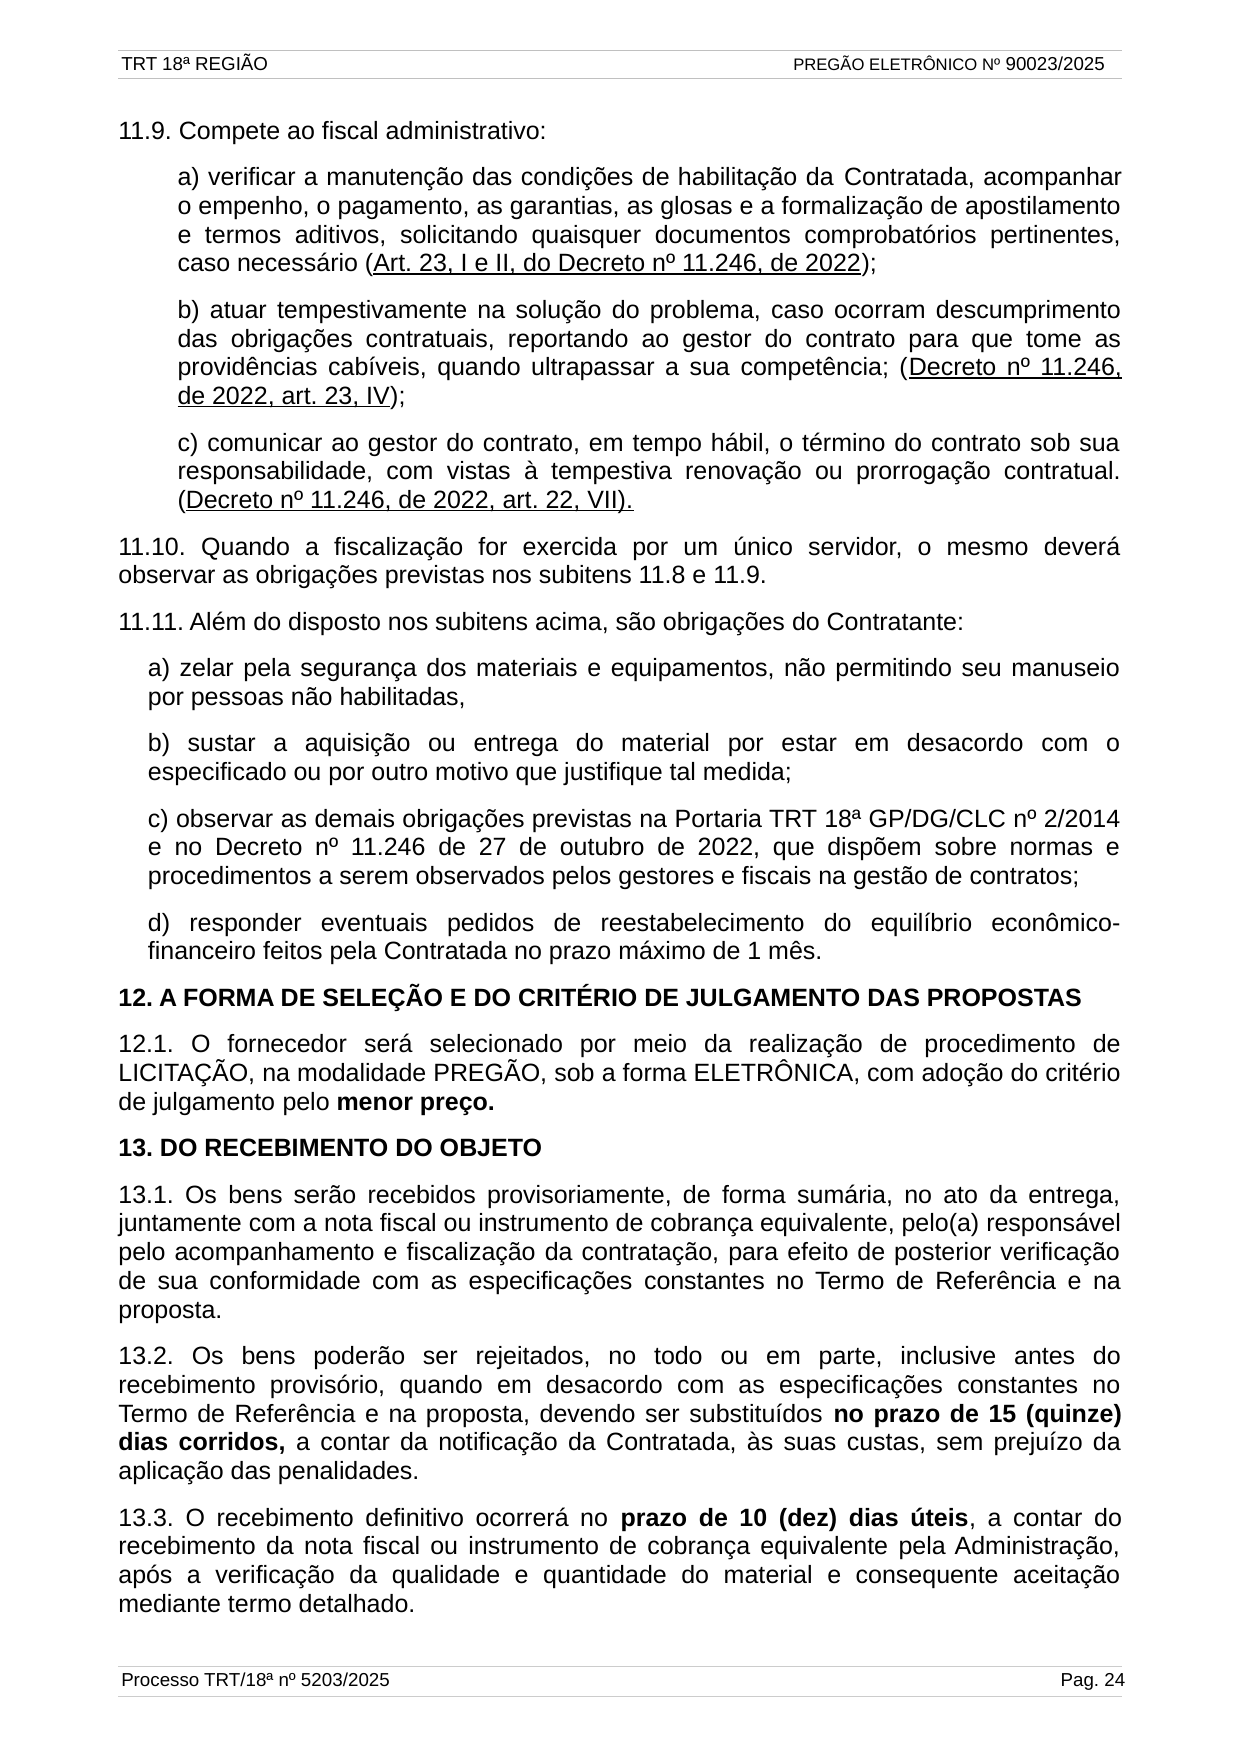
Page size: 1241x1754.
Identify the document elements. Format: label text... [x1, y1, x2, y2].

list a) verificar a manutenção das condições de habilitação da Contratada, acompanhar o empenho, o pagamento, as garantias, as glosas e a formalização de apostilamento e termos aditivos, solicitando quaisquer documentos comprobatórios pertinentes, caso necessário (Art. 23, I e II, do Decreto nº 11.246, de 2022); [177, 162, 1122, 277]
text c) observar as demais obrigações previstas na Portaria TRT 18ª GP/DG/CLC nº 2/2014 e no Decreto nº 11.246 de 27 de outubro de 2022, que dispõem sobre normas e procedimentos a serem observados pelos gestores e fiscais na gestão de contratos; [148, 803, 1122, 890]
list 11.9. Compete ao fiscal administrativo: [118, 116, 1122, 144]
text a) zelar pela segurança dos materiais e equipamentos, não permitindo seu manuseio por pessoas não habilitadas, [148, 653, 1122, 711]
text 12.1. O fornecedor será selecionado por meio da realização de procedimento de LICITAÇÃO, na modalidade PREGÃO, sob a forma ELETRÔNICA, com adoção do critério de julgamento pelo menor preço. [118, 1029, 1122, 1115]
text 13.1. Os bens serão recebidos provisoriamente, de forma sumária, no ato da entrega, juntamente com a nota fiscal ou instrumento de cobrança equivalente, pelo(a) responsável pelo acompanhamento e fiscalização da contratação, para efeito de posterior verificação de sua conformidade com as especificações constantes no Termo de Referência e na proposta. [118, 1179, 1122, 1323]
text b) sustar a aquisição ou entrega do material por estar em desacordo com o especificado ou por outro motivo que justifique tal medida; [148, 728, 1122, 786]
text 13.2. Os bens poderão ser rejeitados, no todo ou em parte, inclusive antes do recebimento provisório, quando em desacordo com as especificações constantes no Termo de Referência e na proposta, devendo ser substituídos no prazo de 15 (quinze) dias corridos, a contar da notificação da Contratada, às suas custas, sem prejuízo da aplicação das penalidades. [118, 1341, 1122, 1485]
text 11.11. Além do disposto nos subitens acima, são obrigações do Contratante: [118, 607, 1122, 635]
text 13.3. O recebimento definitivo ocorrerá no prazo de 10 (dez) dias úteis, a contar do recebimento da nota fiscal ou instrumento de cobrança equivalente pela Administração, após a verificação da qualidade e quantidade do material e consequente aceitação mediante termo detalhado. [118, 1502, 1122, 1617]
text 11.10. Quando a fiscalização for exercida por um único servidor, o mesmo deverá observar as obrigações previstas nos subitens 11.8 e 11.9. [118, 531, 1122, 589]
list b) atuar tempestivamente na solução do problema, caso ocorram descumprimento das obrigações contratuais, reportando ao gestor do contrato para que tome as providências cabíveis, quando ultrapassar a sua competência; (Decreto nº 11.246, de 2022, art. 23, IV); [177, 295, 1122, 410]
text 12. A FORMA DE SELEÇÃO E DO CRITÉRIO DE JULGAMENTO DAS PROPOSTAS [118, 983, 1122, 1011]
text d) responder eventuais pedidos de reestabelecimento do equilíbrio econômico-financeiro feitos pela Contratada no prazo máximo de 1 mês. [148, 907, 1122, 965]
text 13. DO RECEBIMENTO DO OBJETO [118, 1133, 1122, 1162]
list c) comunicar ao gestor do contrato, em tempo hábil, o término do contrato sob sua responsabilidade, com vistas à tempestiva renovação ou prorrogação contratual. (Decreto nº 11.246, de 2022, art. 22, VII). [177, 427, 1122, 514]
